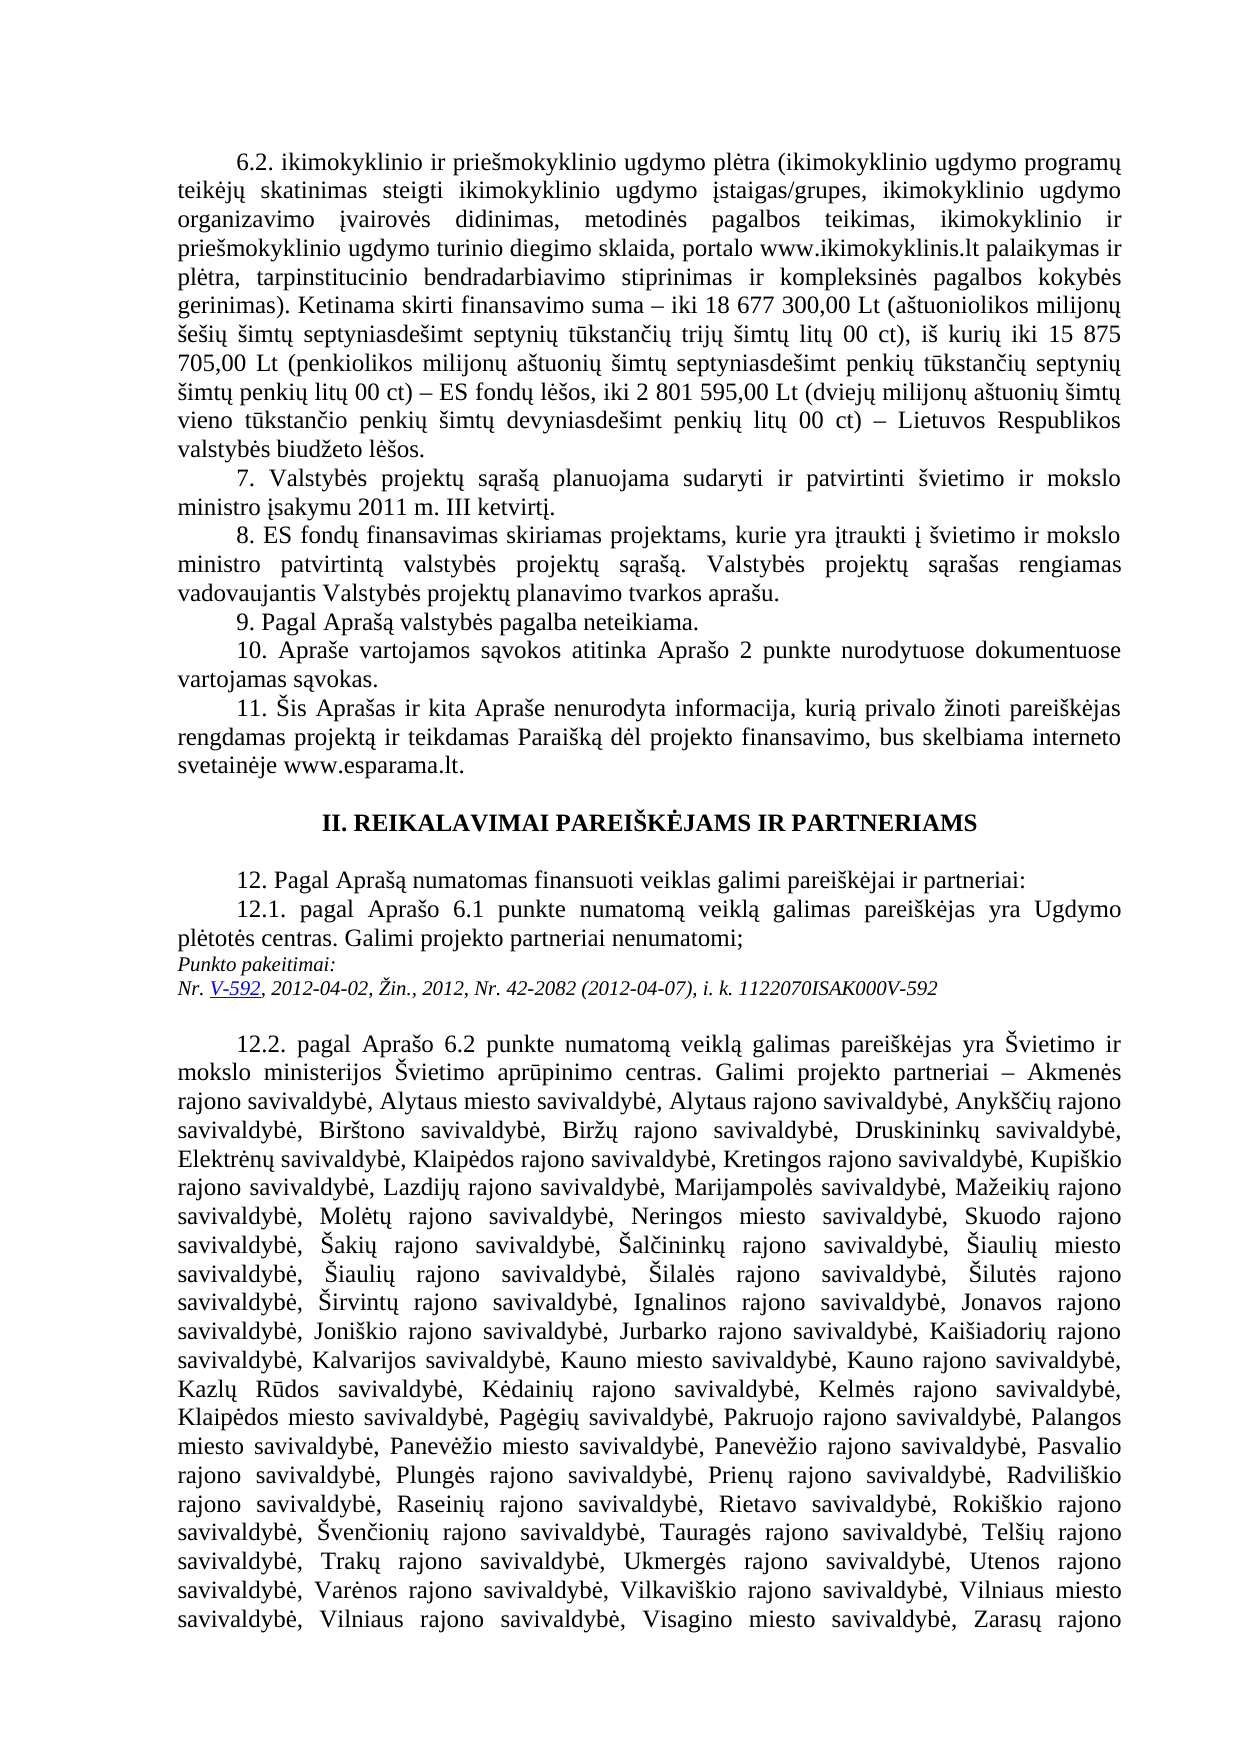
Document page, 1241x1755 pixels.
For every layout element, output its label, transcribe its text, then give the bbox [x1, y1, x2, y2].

text Punkto pakeitimai: [177, 952, 1122, 976]
text 11. Šis Aprašas ir kita Apraše nenurodyta informacija, kurią privalo žinoti pareiškėjas rengdamas projektą ir teikdamas Paraišką dėl projekto finansavimo, bus skelbiama interneto svetainėje www.esparama.lt. [177, 693, 1122, 779]
text 8. ES fondų finansavimas skiriamas projektams, kurie yra įtraukti į švietimo ir mokslo ministro patvirtintą valstybės projektų sąrašą. Valstybės projektų sąrašas rengiamas vadovaujantis Valstybės projektų planavimo tvarkos aprašu. [177, 521, 1122, 607]
text 12.1. pagal Aprašo 6.1 punkte numatomą veiklą galimas pareiškėjas yra Ugdymo plėtotės centras. Galimi projekto partneriai nenumatomi; [177, 894, 1122, 952]
text 9. Pagal Aprašą valstybės pagalba neteikiama. [177, 607, 1122, 636]
text 7. Valstybės projektų sąrašą planuojama sudaryti ir patvirtinti švietimo ir mokslo ministro įsakymu 2011 m. III ketvirtį. [177, 463, 1122, 521]
text 10. Apraše vartojamos sąvokos atitinka Aprašo 2 punkte nurodytuose dokumentuose vartojamas sąvokas. [177, 636, 1122, 693]
text 6.2. ikimokyklinio ir priešmokyklinio ugdymo plėtra (ikimokyklinio ugdymo programų teikėjų skatinimas steigti ikimokyklinio ugdymo įstaigas/grupes, ikimokyklinio ugdymo organizavimo įvairovės didinimas, metodinės pagalbos teikimas, ikimokyklinio ir priešmokyklinio ugdymo turinio diegimo sklaida, portalo www.ikimokyklinis.lt palaikymas ir plėtra, tarpinstitucinio bendradarbiavimo stiprinimas ir kompleksinės pagalbos kokybės gerinimas). Ketinama skirti finansavimo suma – iki 18 677 300,00 Lt (aštuoniolikos milijonų šešių šimtų septyniasdešimt septynių tūkstančių trijų šimtų litų 00 ct), iš kurių iki 15 875 705,00 Lt (penkiolikos milijonų aštuonių šimtų septyniasdešimt penkių tūkstančių septynių šimtų penkių litų 00 ct) – ES fondų lėšos, iki 2 801 595,00 Lt (dviejų milijonų aštuonių šimtų vieno tūkstančio penkių šimtų devyniasdešimt penkių litų 00 ct) – Lietuvos Respublikos valstybės biudžeto lėšos. [177, 147, 1122, 463]
text Nr. V-592, 2012-04-02, Žin., 2012, Nr. 42-2082 (2012-04-07), i. k. 1122070ISAK000V-592 [177, 976, 1122, 1000]
text 12.2. pagal Aprašo 6.2 punkte numatomą veiklą galimas pareiškėjas yra Švietimo ir mokslo ministerijos Švietimo aprūpinimo centras. Galimi projekto partneriai – Akmenės rajono savivaldybė, Alytaus miesto savivaldybė, Alytaus rajono savivaldybė, Anykščių rajono savivaldybė, Birštono savivaldybė, Biržų rajono savivaldybė, Druskininkų savivaldybė, Elektrėnų savivaldybė, Klaipėdos rajono savivaldybė, Kretingos rajono savivaldybė, Kupiškio rajono savivaldybė, Lazdijų rajono savivaldybė, Marijampolės savivaldybė, Mažeikių rajono savivaldybė, Molėtų rajono savivaldybė, Neringos miesto savivaldybė, Skuodo rajono savivaldybė, Šakių rajono savivaldybė, Šalčininkų rajono savivaldybė, Šiaulių miesto savivaldybė, Šiaulių rajono savivaldybė, Šilalės rajono savivaldybė, Šilutės rajono savivaldybė, Širvintų rajono savivaldybė, Ignalinos rajono savivaldybė, Jonavos rajono savivaldybė, Joniškio rajono savivaldybė, Jurbarko rajono savivaldybė, Kaišiadorių rajono savivaldybė, Kalvarijos savivaldybė, Kauno miesto savivaldybė, Kauno rajono savivaldybė, Kazlų Rūdos savivaldybė, Kėdainių rajono savivaldybė, Kelmės rajono savivaldybė, Klaipėdos miesto savivaldybė, Pagėgių savivaldybė, Pakruojo rajono savivaldybė, Palangos miesto savivaldybė, Panevėžio miesto savivaldybė, Panevėžio rajono savivaldybė, Pasvalio rajono savivaldybė, Plungės rajono savivaldybė, Prienų rajono savivaldybė, Radviliškio rajono savivaldybė, Raseinių rajono savivaldybė, Rietavo savivaldybė, Rokiškio rajono savivaldybė, Švenčionių rajono savivaldybė, Tauragės rajono savivaldybė, Telšių rajono savivaldybė, Trakų rajono savivaldybė, Ukmergės rajono savivaldybė, Utenos rajono savivaldybė, Varėnos rajono savivaldybė, Vilkaviškio rajono savivaldybė, Vilniaus miesto savivaldybė, Vilniaus rajono savivaldybė, Visagino miesto savivaldybė, Zarasų rajono [177, 1029, 1122, 1632]
text II. REIKALAVIMAI PAREIŠKĖJAMS IR PARTNERIAMS [177, 808, 1122, 837]
text 12. Pagal Aprašą numatomas finansuoti veiklas galimi pareiškėjai ir partneriai: [177, 866, 1122, 894]
